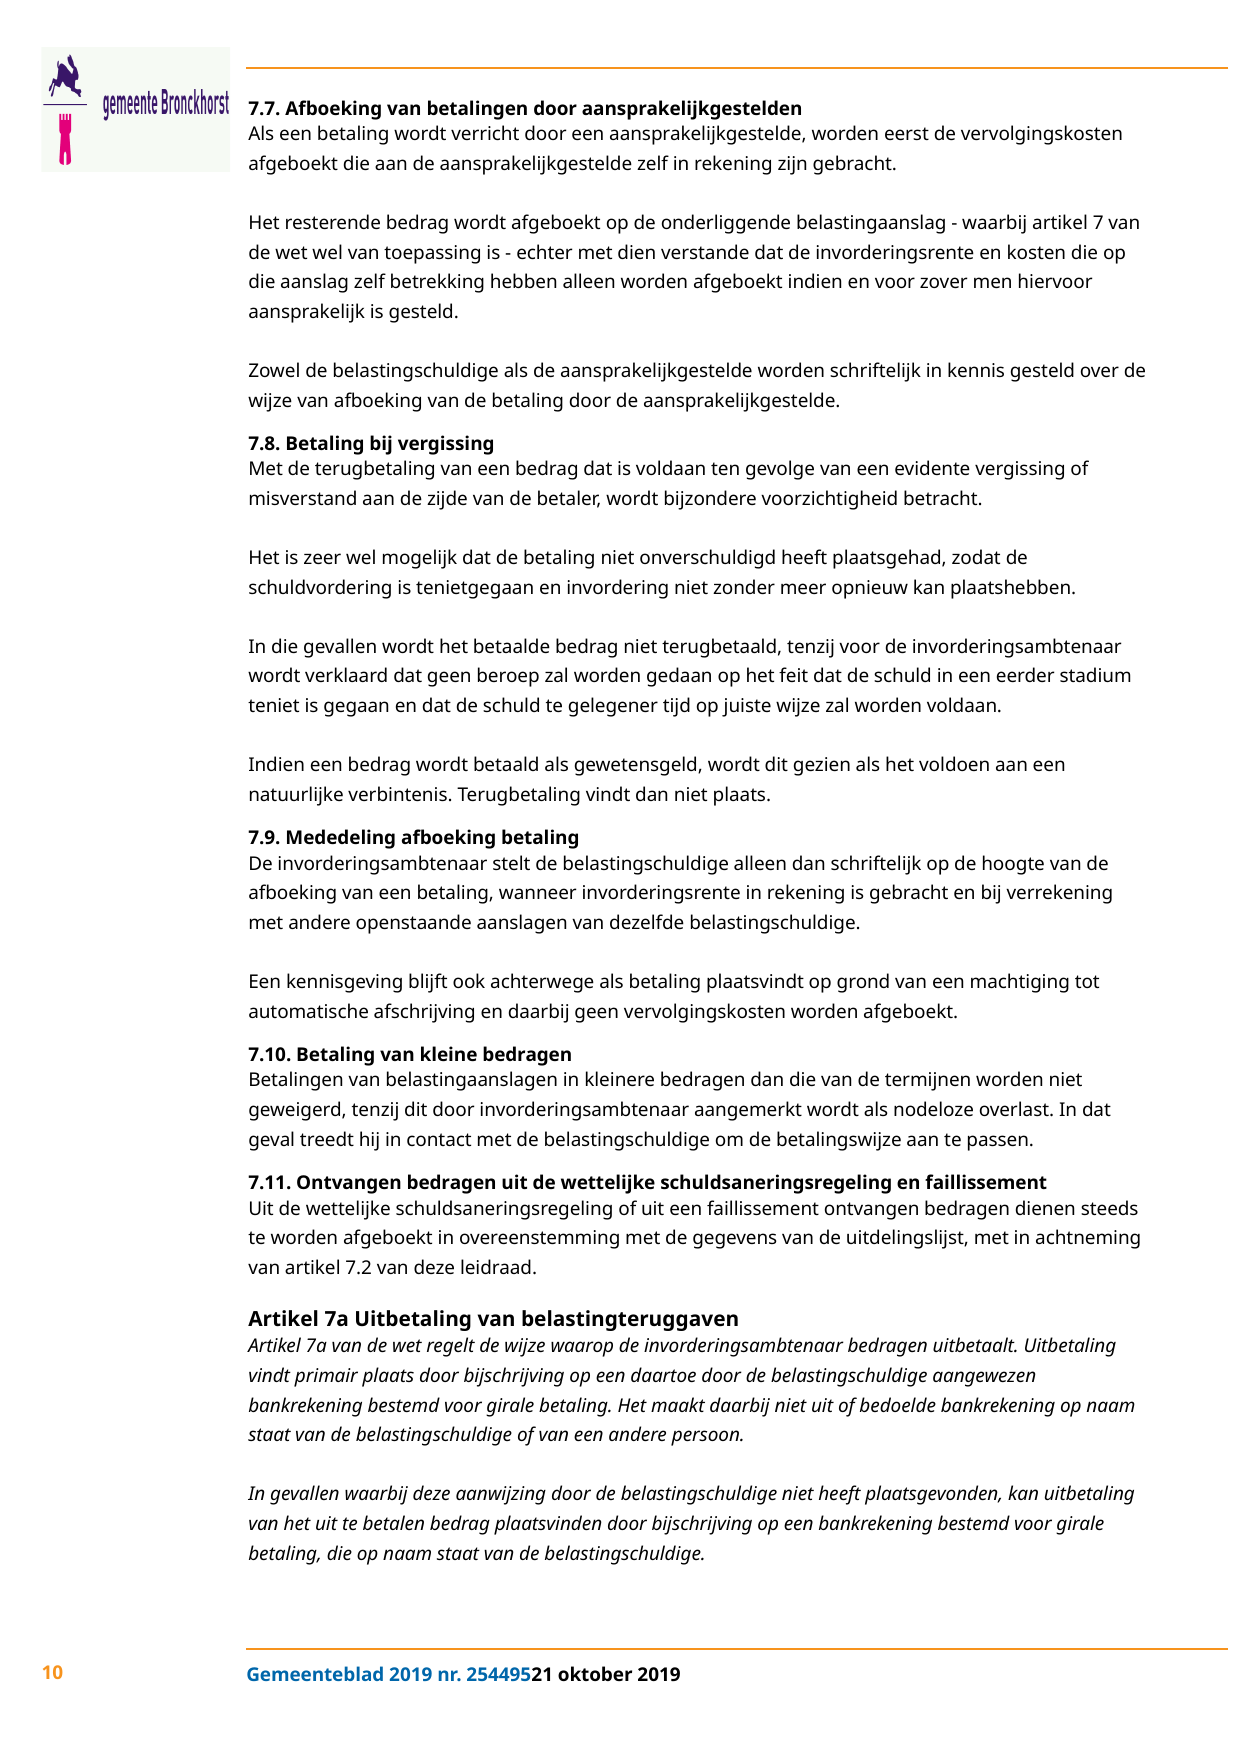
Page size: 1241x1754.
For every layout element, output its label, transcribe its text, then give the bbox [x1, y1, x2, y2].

text 7.7. Afboeking van betalingen door aansprakelijkgestelden [248, 95, 1152, 121]
text Uit de wettelijke schuldsaneringsregeling of uit een faillissement ontvangen bedragen dienen steeds te worden afgeboekt in overeenstemming met de gegevens van de uitdelingslijst, met in achtneming van artikel 7.2 van deze leidraad. [248, 1195, 1152, 1279]
text Betalingen van belastingaanslagen in kleinere bedragen dan die van de termijnen worden niet geweigerd, tenzij dit door invorderingsambtenaar aangemerkt wordt als nodeloze overlast. In dat geval treedt hij in contact met de belastingschuldige om de betalingswijze aan te passen. [248, 1067, 1152, 1152]
text In gevallen waarbij deze aanwijzing door de belastingschuldige niet heeft plaatsgevonden, kan uitbetaling van het uit te betalen bedrag plaatsvinden door bijschrijving op een bankrekening bestemd voor girale betaling, die op naam staat van de belastingschuldige. [248, 1481, 1152, 1566]
picture [41, 47, 231, 172]
text Artikel 7a Uitbetaling van belastingteruggaven [248, 1304, 1152, 1333]
text 7.11. Ontvangen bedragen uit de wettelijke schuldsaneringsregeling en faillissement [248, 1169, 1152, 1195]
text 7.8. Betaling bij vergissing [248, 430, 1152, 456]
text Indien een bedrag wordt betaald als gewetensgeld, wordt dit gezien als het voldoen aan een natuurlijke verbintenis. Terugbetaling vindt dan niet plaats. [248, 751, 1152, 807]
text De invorderingsambtenaar stelt de belastingschuldige alleen dan schriftelijk op de hoogte van de afboeking van een betaling, wanneer invorderingsrente in rekening is gebracht en bij verrekening met andere openstaande aanslagen van dezelfde belastingschuldige. [248, 850, 1152, 935]
text Een kennisgeving blijft ook achterwege als betaling plaatsvindt op grond van een machtiging tot automatische afschrijving en daarbij geen vervolgingskosten worden afgeboekt. [248, 968, 1152, 1023]
text Met de terugbetaling van een bedrag dat is voldaan ten gevolge van een evidente vergissing of misverstand aan de zijde van de betaler, wordt bijzondere voorzichtigheid betracht. [248, 456, 1152, 511]
text Het resterende bedrag wordt afgeboekt op de onderliggende belastingaanslag - waarbij artikel 7 van de wet wel van toepassing is - echter met dien verstande dat de invorderingsrente en kosten die op die aanslag zelf betrekking hebben alleen worden afgeboekt indien en voor zover men hiervoor aansprakelijk is gesteld. [248, 209, 1152, 324]
text 7.9. Mededeling afboeking betaling [248, 824, 1152, 850]
text 7.10. Betaling van kleine bedragen [248, 1041, 1152, 1067]
text Als een betaling wordt verricht door een aansprakelijkgestelde, worden eerst de vervolgingskosten afgeboekt die aan de aansprakelijkgestelde zelf in rekening zijn gebracht. [248, 121, 1152, 176]
text Zowel de belastingschuldige als de aansprakelijkgestelde worden schriftelijk in kennis gesteld over de wijze van afboeking van de betaling door de aansprakelijkgestelde. [248, 357, 1152, 412]
text Het is zeer wel mogelijk dat de betaling niet onverschuldigd heeft plaatsgehad, zodat de schuldvordering is tenietgegaan en invordering niet zonder meer opnieuw kan plaatshebben. [248, 544, 1152, 600]
text Artikel 7a van de wet regelt de wijze waarop de invorderingsambtenaar bedragen uitbetaalt. Uitbetaling vindt primair plaats door bijschrijving op een daartoe door de belastingschuldige aangewezen bankrekening bestemd voor girale betaling. Het maakt daarbij niet uit of bedoelde bankrekening op naam staat van de belastingschuldige of van een andere persoon. [248, 1333, 1152, 1447]
text In die gevallen wordt het betaalde bedrag niet terugbetaald, tenzij voor de invorderingsambtenaar wordt verklaard dat geen beroep zal worden gedaan op het feit dat de schuld in een eerder stadium teniet is gegaan en dat de schuld te gelegener tijd op juiste wijze zal worden voldaan. [248, 633, 1152, 718]
